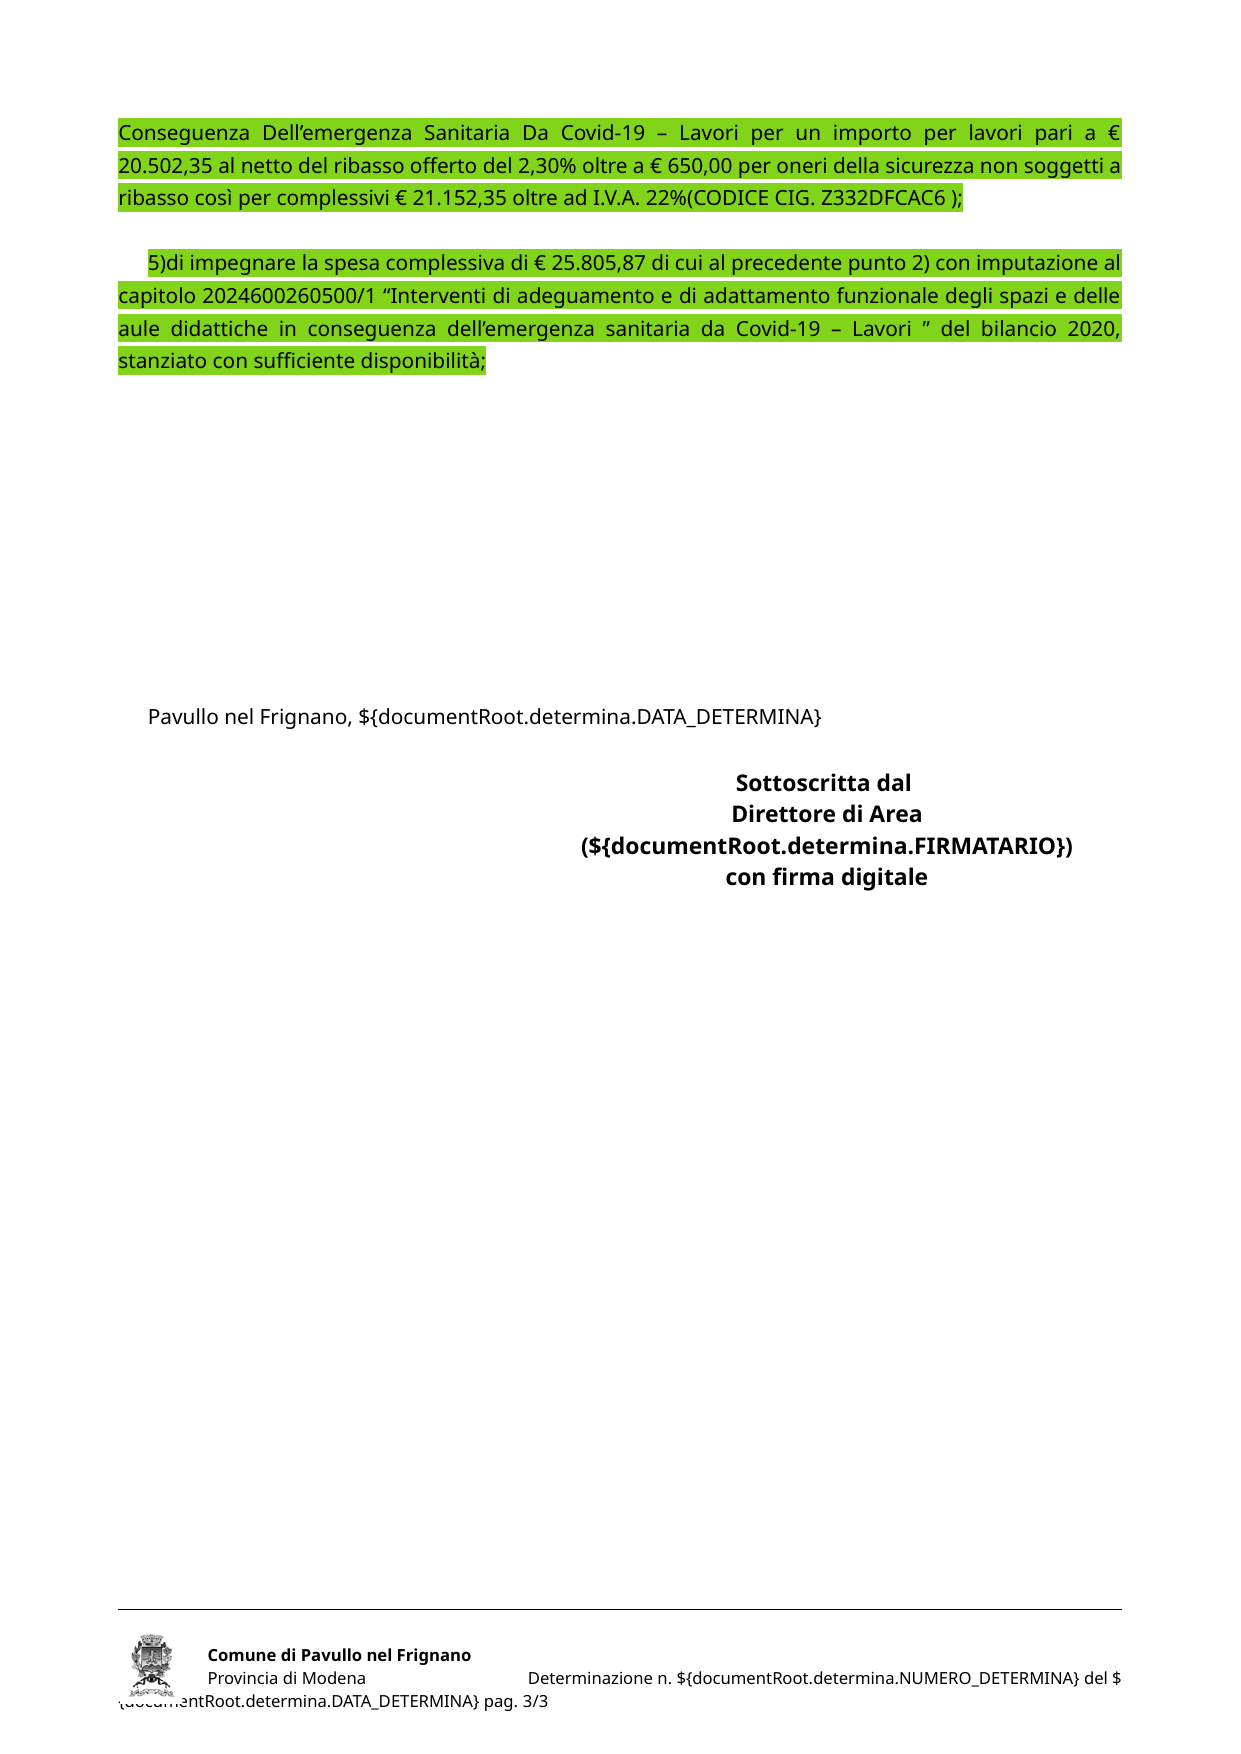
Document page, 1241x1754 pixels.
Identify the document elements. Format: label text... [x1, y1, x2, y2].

text con firma digitale [532, 861, 1122, 892]
picture [120, 1631, 183, 1704]
text 5)di impegnare la spesa complessiva di € 25.805,87 di cui al precedente punto 2) con imputazione al capitolo 2024600260500/1 “Interventi di adeguamento e di adattamento funzionale degli spazi e delle aule didattiche in conseguenza dell’emergenza sanitaria da Covid-19 – Lavori ” del bilancio 2020, stanziato con sufficiente disponibilità; [118, 248, 1122, 375]
text Pavullo nel Frignano, ${documentRoot.determina.DATA_DETERMINA} [118, 702, 1122, 730]
text Conseguenza Dell’emergenza Sanitaria Da Covid-19 – Lavori per un importo per lavori pari a € 20.502,35 al netto del ribasso offerto del 2,30% oltre a € 650,00 per oneri della sicurezza non soggetti a ribasso così per complessivi € 21.152,35 oltre ad I.V.A. 22%(CODICE CIG. Z332DFCAC6 ); [118, 118, 1122, 212]
text Direttore di Area [532, 798, 1122, 829]
text Sottoscritta dal [532, 767, 1122, 798]
text (${documentRoot.determina.FIRMATARIO}) [532, 829, 1122, 861]
